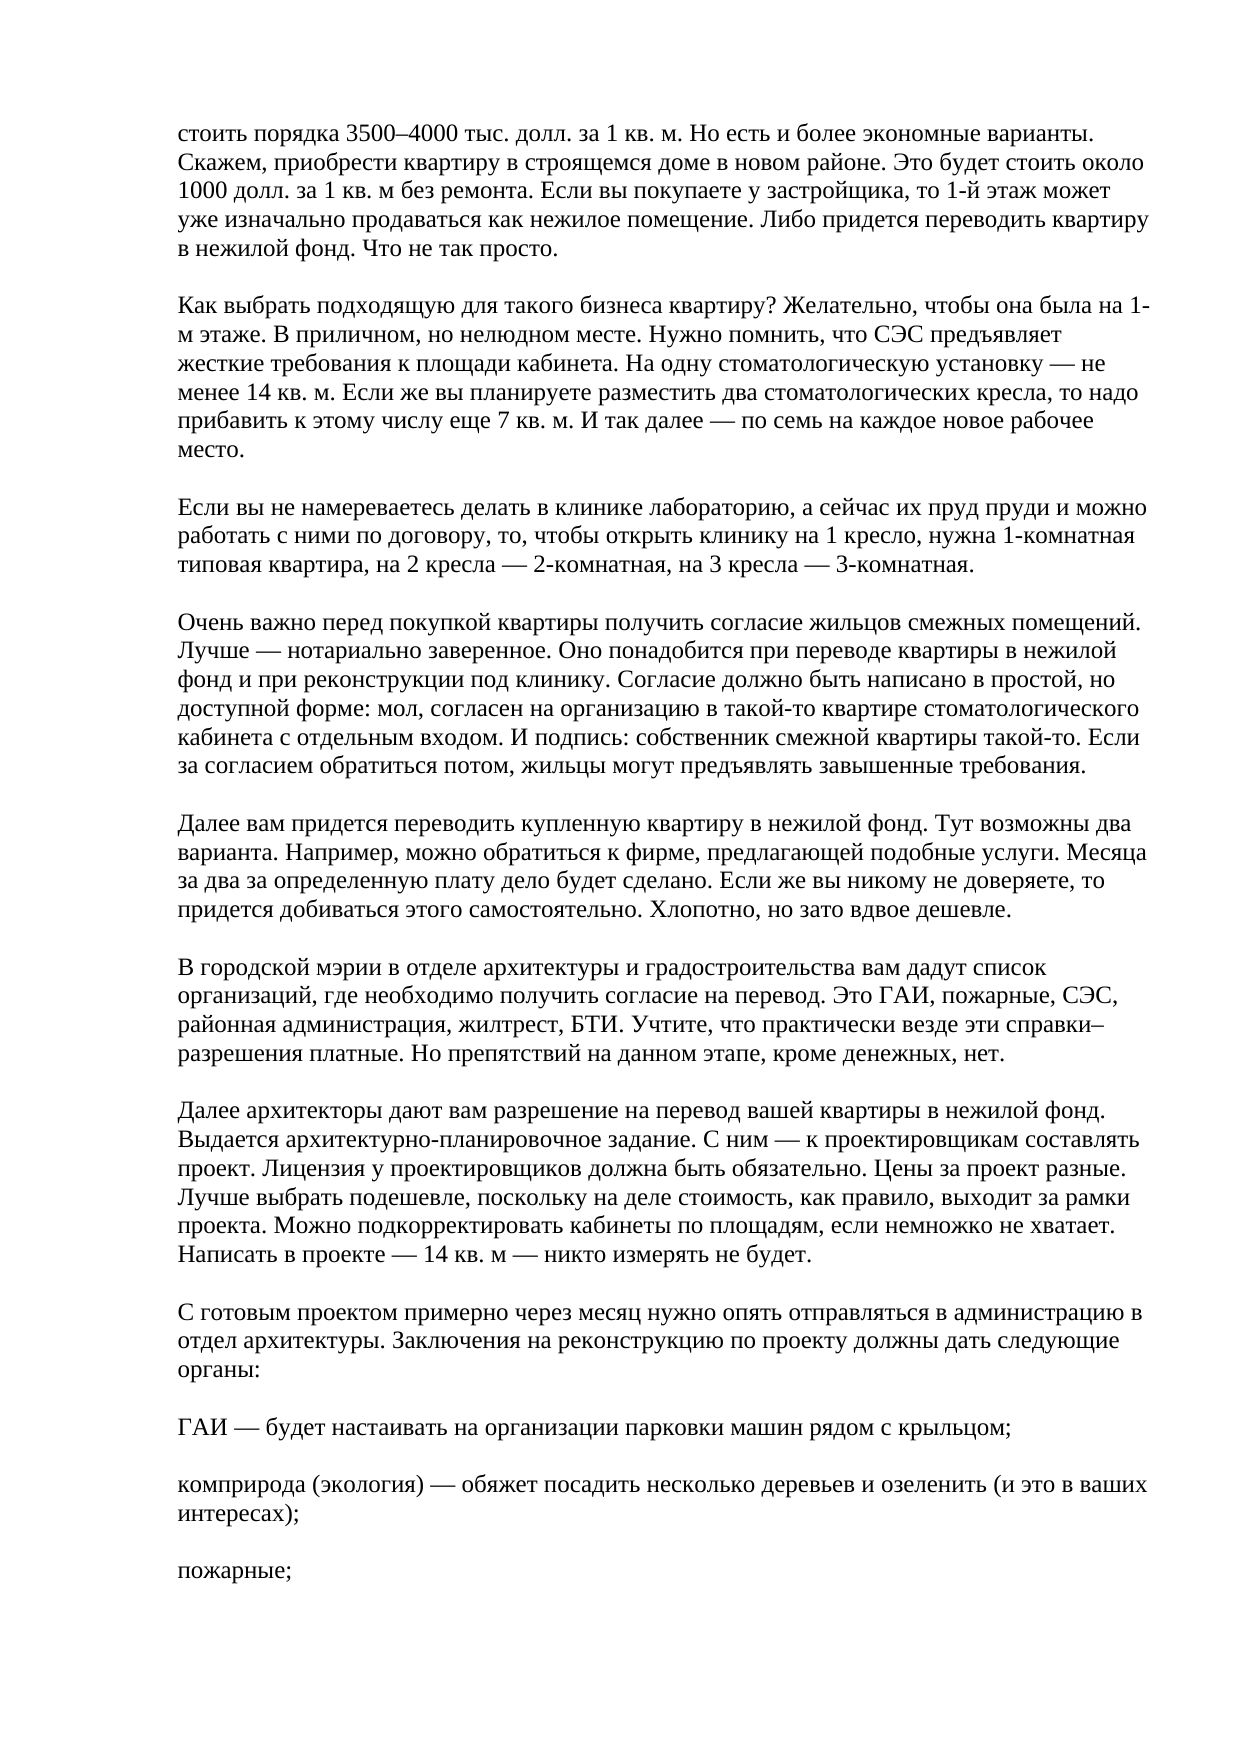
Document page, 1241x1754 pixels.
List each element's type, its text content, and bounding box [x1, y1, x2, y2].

text пожарные; [177, 1556, 1152, 1584]
text Как выбрать подходящую для такого бизнеса квартиру? Желательно, чтобы она была на 1-м этаже. В приличном, но нелюдном месте. Нужно помнить, что СЭС предъявляет жесткие требования к площади кабинета. На одну стоматологическую установку — не менее 14 кв. м. Если же вы планируете разместить два стоматологических кресла, то надо прибавить к этому числу еще 7 кв. м. И так далее — по семь на каждое новое рабочее место. [177, 291, 1152, 463]
text ГАИ — будет настаивать на организации парковки машин рядом с крыльцом; [177, 1412, 1152, 1441]
text В городской мэрии в отделе архитектуры и градостроительства вам дадут список организаций, где необходимо получить согласие на перевод. Это ГАИ, пожарные, СЭС, районная администрация, жилтрест, БТИ. Учтите, что практически везде эти справки–разрешения платные. Но препятствий на данном этапе, кроме денежных, нет. [177, 952, 1152, 1067]
text стоить порядка 3500–4000 тыс. долл. за 1 кв. м. Но есть и более экономные варианты. Скажем, приобрести квартиру в строящемся доме в новом районе. Это будет стоить около 1000 долл. за 1 кв. м без ремонта. Если вы покупаете у застройщика, то 1-й этаж может уже изначально продаваться как нежилое помещение. Либо придется переводить квартиру в нежилой фонд. Что не так просто. [177, 118, 1152, 262]
text Очень важно перед покупкой квартиры получить согласие жильцов смежных помещений. Лучше — нотариально заверенное. Оно понадобится при переводе квартиры в нежилой фонд и при реконструкции под клинику. Согласие должно быть написано в простой, но доступной форме: мол, согласен на организацию в такой-то квартире стоматологического кабинета с отдельным входом. И подпись: собственник смежной квартиры такой-то. Если за согласием обратиться потом, жильцы могут предъявлять завышенные требования. [177, 607, 1152, 779]
text Если вы не намереваетесь делать в клинике лабораторию, а сейчас их пруд пруди и можно работать с ними по договору, то, чтобы открыть клинику на 1 кресло, нужна 1-комнатная типовая квартира, на 2 кресла — 2-комнатная, на 3 кресла — 3-комнатная. [177, 492, 1152, 578]
text Далее архитекторы дают вам разрешение на перевод вашей квартиры в нежилой фонд. Выдается архитектурно-планировочное задание. С ним — к проектировщикам составлять проект. Лицензия у проектировщиков должна быть обязательно. Цены за проект разные. Лучше выбрать подешевле, поскольку на деле стоимость, как правило, выходит за рамки проекта. Можно подкорректировать кабинеты по площадям, если немножко не хватает. Написать в проекте — 14 кв. м — никто измерять не будет. [177, 1096, 1152, 1268]
text C готовым проектом примерно через месяц нужно опять отправляться в администрацию в отдел архитектуры. Заключения на реконструкцию по проекту должны дать следующие органы: [177, 1297, 1152, 1383]
text комприрода (экология) — обяжет посадить несколько деревьев и озеленить (и это в ваших интересах); [177, 1469, 1152, 1527]
text Далее вам придется переводить купленную квартиру в нежилой фонд. Тут возможны два варианта. Например, можно обратиться к фирме, предлагающей подобные услуги. Месяца за два за определенную плату дело будет сделано. Если же вы никому не доверяете, то придется добиваться этого самостоятельно. Хлопотно, но зато вдвое дешевле. [177, 808, 1152, 923]
